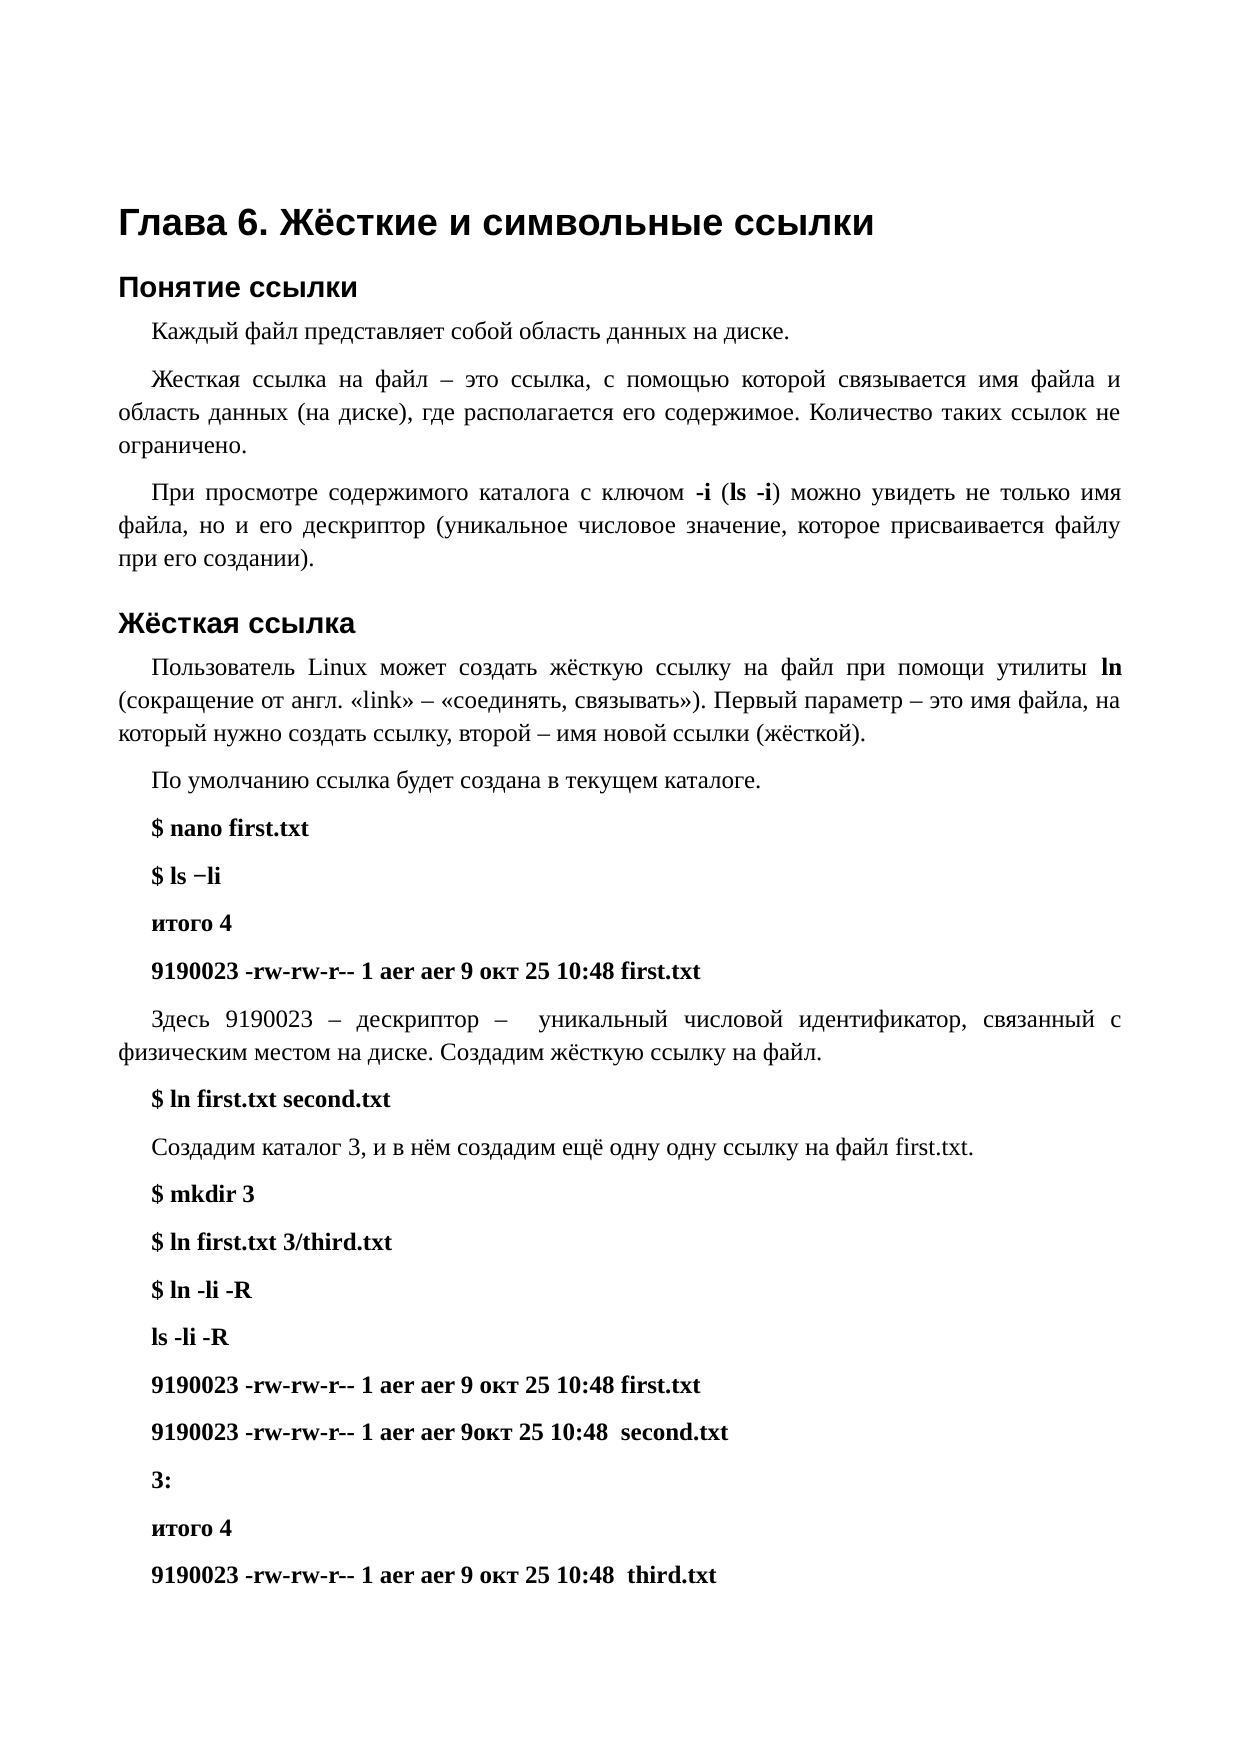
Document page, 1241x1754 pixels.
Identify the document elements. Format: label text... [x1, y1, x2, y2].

text Пользователь Linux может создать жёсткую ссылку на файл при помощи утилиты ln (сокращение от англ. «link» – «соединять, связывать»). Первый параметр – это имя файла, на который нужно создать ссылку, второй – имя новой ссылки (жёсткой). [118, 652, 1122, 747]
text $ mkdir 3 [118, 1179, 1122, 1208]
text 9190023 -rw-rw-r-- 1 aer aer 9 окт 25 10:48 third.txt [118, 1560, 1122, 1589]
text Каждый файл представляет собой область данных на диске. [118, 316, 1122, 345]
text ls -li -R [118, 1322, 1122, 1351]
text При просмотре содержимого каталога с ключом -i (ls -i) можно увидеть не только имя файла, но и его дескриптор (уникальное числовое значение, которое присваивается файлу при его создании). [118, 477, 1122, 572]
subtitle Понятие ссылки [118, 270, 1122, 304]
subtitle Жёсткие и символьные ссылки [118, 199, 1122, 243]
text 9190023 -rw-rw-r-- 1 aer aer 9 окт 25 10:48 first.txt [118, 956, 1122, 985]
text $ ln first.txt 3/third.txt [118, 1227, 1122, 1256]
text $ nano first.txt [118, 813, 1122, 842]
text итого 4 [118, 1513, 1122, 1541]
text 3: [118, 1465, 1122, 1494]
subtitle Жёсткая ссылка [118, 606, 1122, 639]
text По умолчанию ссылка будет создана в текущем каталоге. [118, 766, 1122, 794]
text 9190023 -rw-rw-r-- 1 aer aer 9окт 25 10:48 second.txt [118, 1417, 1122, 1446]
text Здесь 9190023 – дескриптор – уникальный числовой идентификатор, связанный с физическим местом на диске. Создадим жёсткую ссылку на файл. [118, 1004, 1122, 1065]
text Жесткая ссылка на файл – это ссылка, с помощью которой связывается имя файла и область данных (на диске), где располагается его содержимое. Количество таких ссылок не ограничено. [118, 364, 1122, 459]
text $ ln -li -R [118, 1275, 1122, 1303]
text итого 4 [118, 908, 1122, 937]
text $ ln first.txt second.txt [118, 1084, 1122, 1113]
text Создадим каталог 3, и в нём создадим ещё одну одну ссылку на файл first.txt. [118, 1132, 1122, 1161]
text 9190023 -rw-rw-r-- 1 aer aer 9 окт 25 10:48 first.txt [118, 1370, 1122, 1399]
text $ ls −li [118, 861, 1122, 889]
